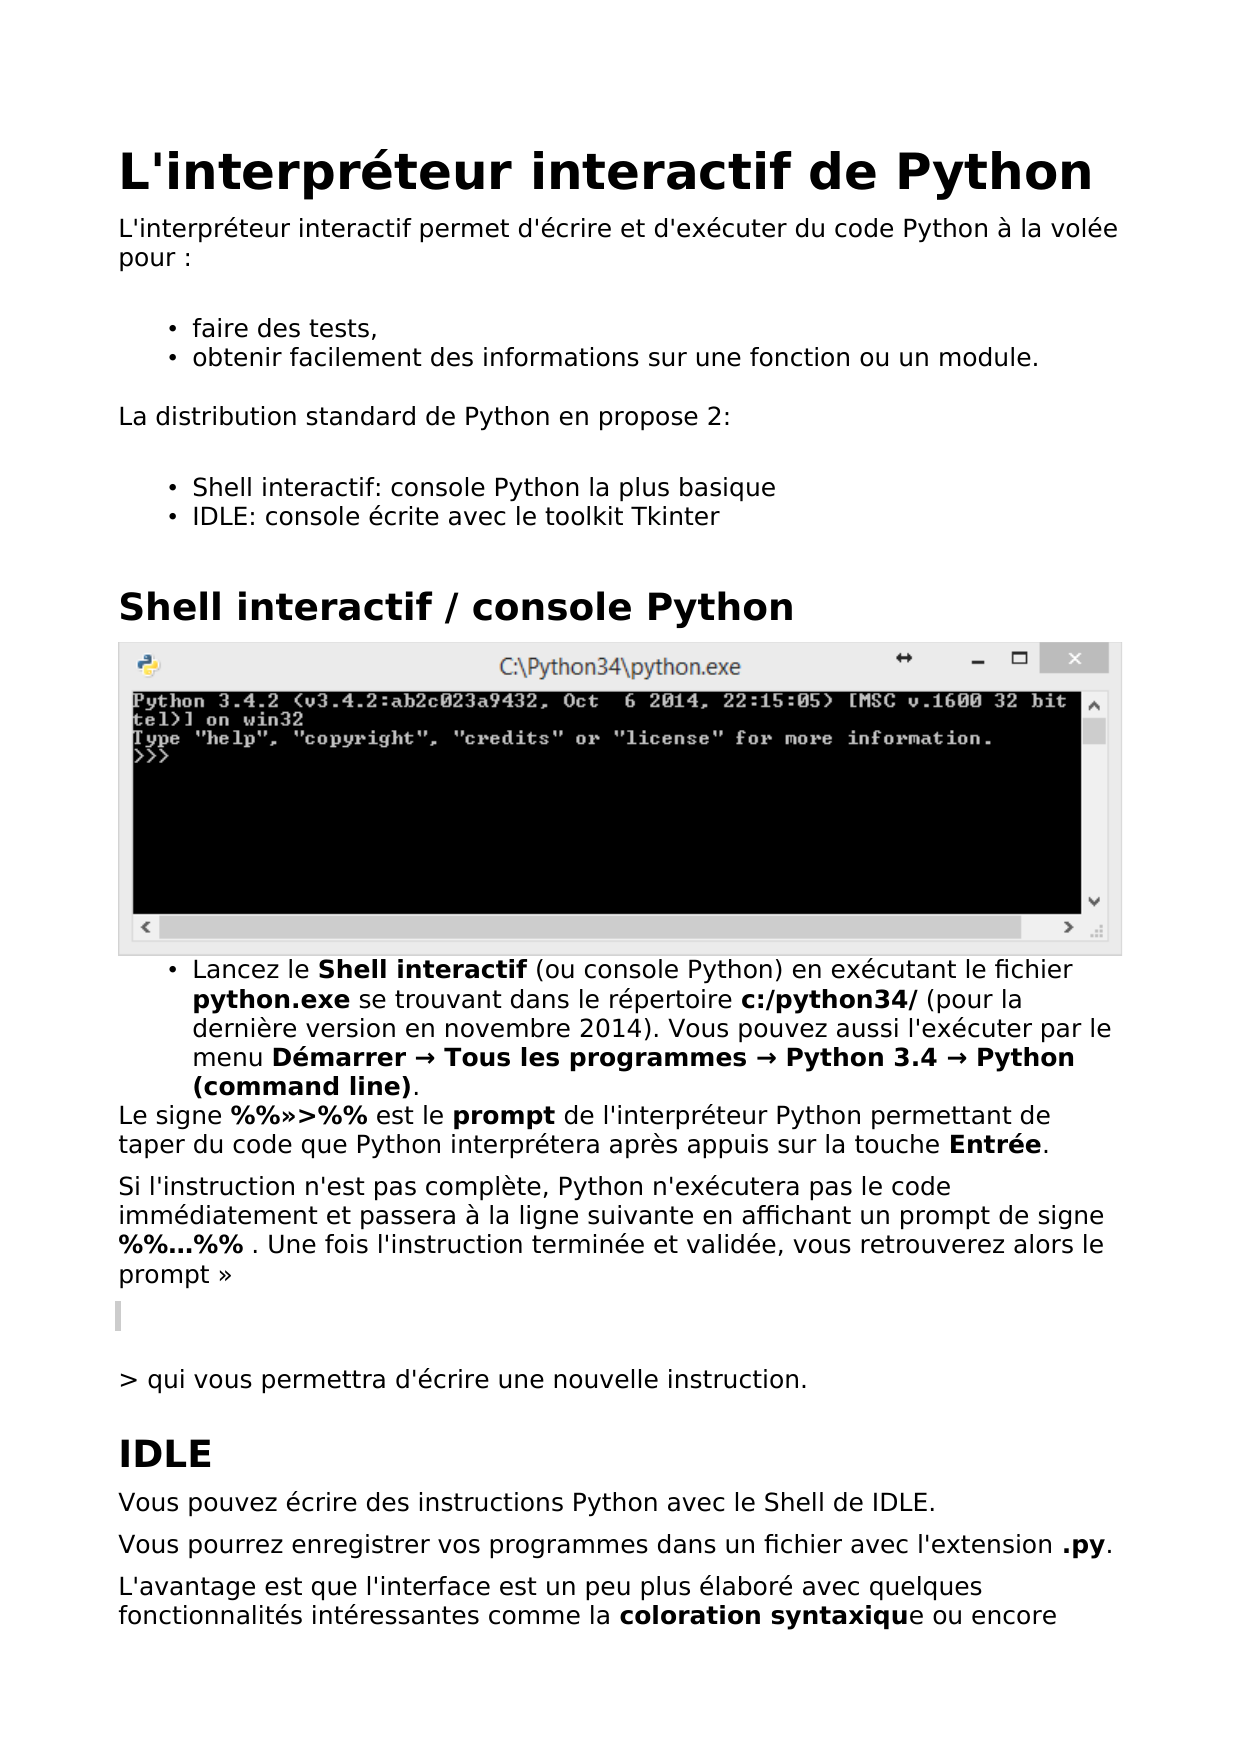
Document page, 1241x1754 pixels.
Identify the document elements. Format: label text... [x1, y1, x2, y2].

subtitle IDLE [118, 1432, 1122, 1476]
text Vous pourrez enregistrer vos programmes dans un fichier avec l'extension .py. [118, 1530, 1122, 1559]
subtitle Shell interactif / console Python [118, 586, 1122, 629]
text Le signe %%»>%% est le prompt de l'interpréteur Python permettant de taper du code que Python interprétera après appuis sur la touche Entrée. [118, 1101, 1122, 1160]
text La distribution standard de Python en propose 2: [118, 402, 1122, 431]
picture [118, 642, 1123, 956]
list obtenir facilement des informations sur une fonction ou un module. [177, 343, 1122, 372]
list IDLE: console écrite avec le toolkit Tkinter [177, 502, 1122, 531]
table_header [121, 1301, 1122, 1331]
text L'avantage est que l'interface est un peu plus élaboré avec quelques fonctionnalités intéressantes comme la coloration syntaxique ou encore [118, 1572, 1122, 1630]
text L'interpréteur interactif permet d'écrire et d'exécuter du code Python à la volée pour : [118, 214, 1122, 272]
list faire des tests, [177, 314, 1122, 343]
list Shell interactif: console Python la plus basique [177, 473, 1122, 502]
subtitle L'interpréteur interactif de Python [118, 143, 1122, 201]
text > qui vous permettra d'écrire une nouvelle instruction. [118, 1366, 1122, 1395]
text Vous pouvez écrire des instructions Python avec le Shell de IDLE. [118, 1488, 1122, 1518]
list Lancez le Shell interactif (ou console Python) en exécutant le fichier python.exe se trouvant dans le répertoire c:/python34/ (pour la dernière version en novembre 2014). Vous pouvez aussi l'exécuter par le menu Démarrer → Tous les programmes → Python 3.4 → Python (command line). [177, 956, 1122, 1101]
text Si l'instruction n'est pas complète, Python n'exécutera pas le code immédiatement et passera à la ligne suivante en affichant un prompt de signe %%…%% . Une fois l'instruction terminée et validée, vous retrouverez alors le prompt » [118, 1172, 1122, 1289]
